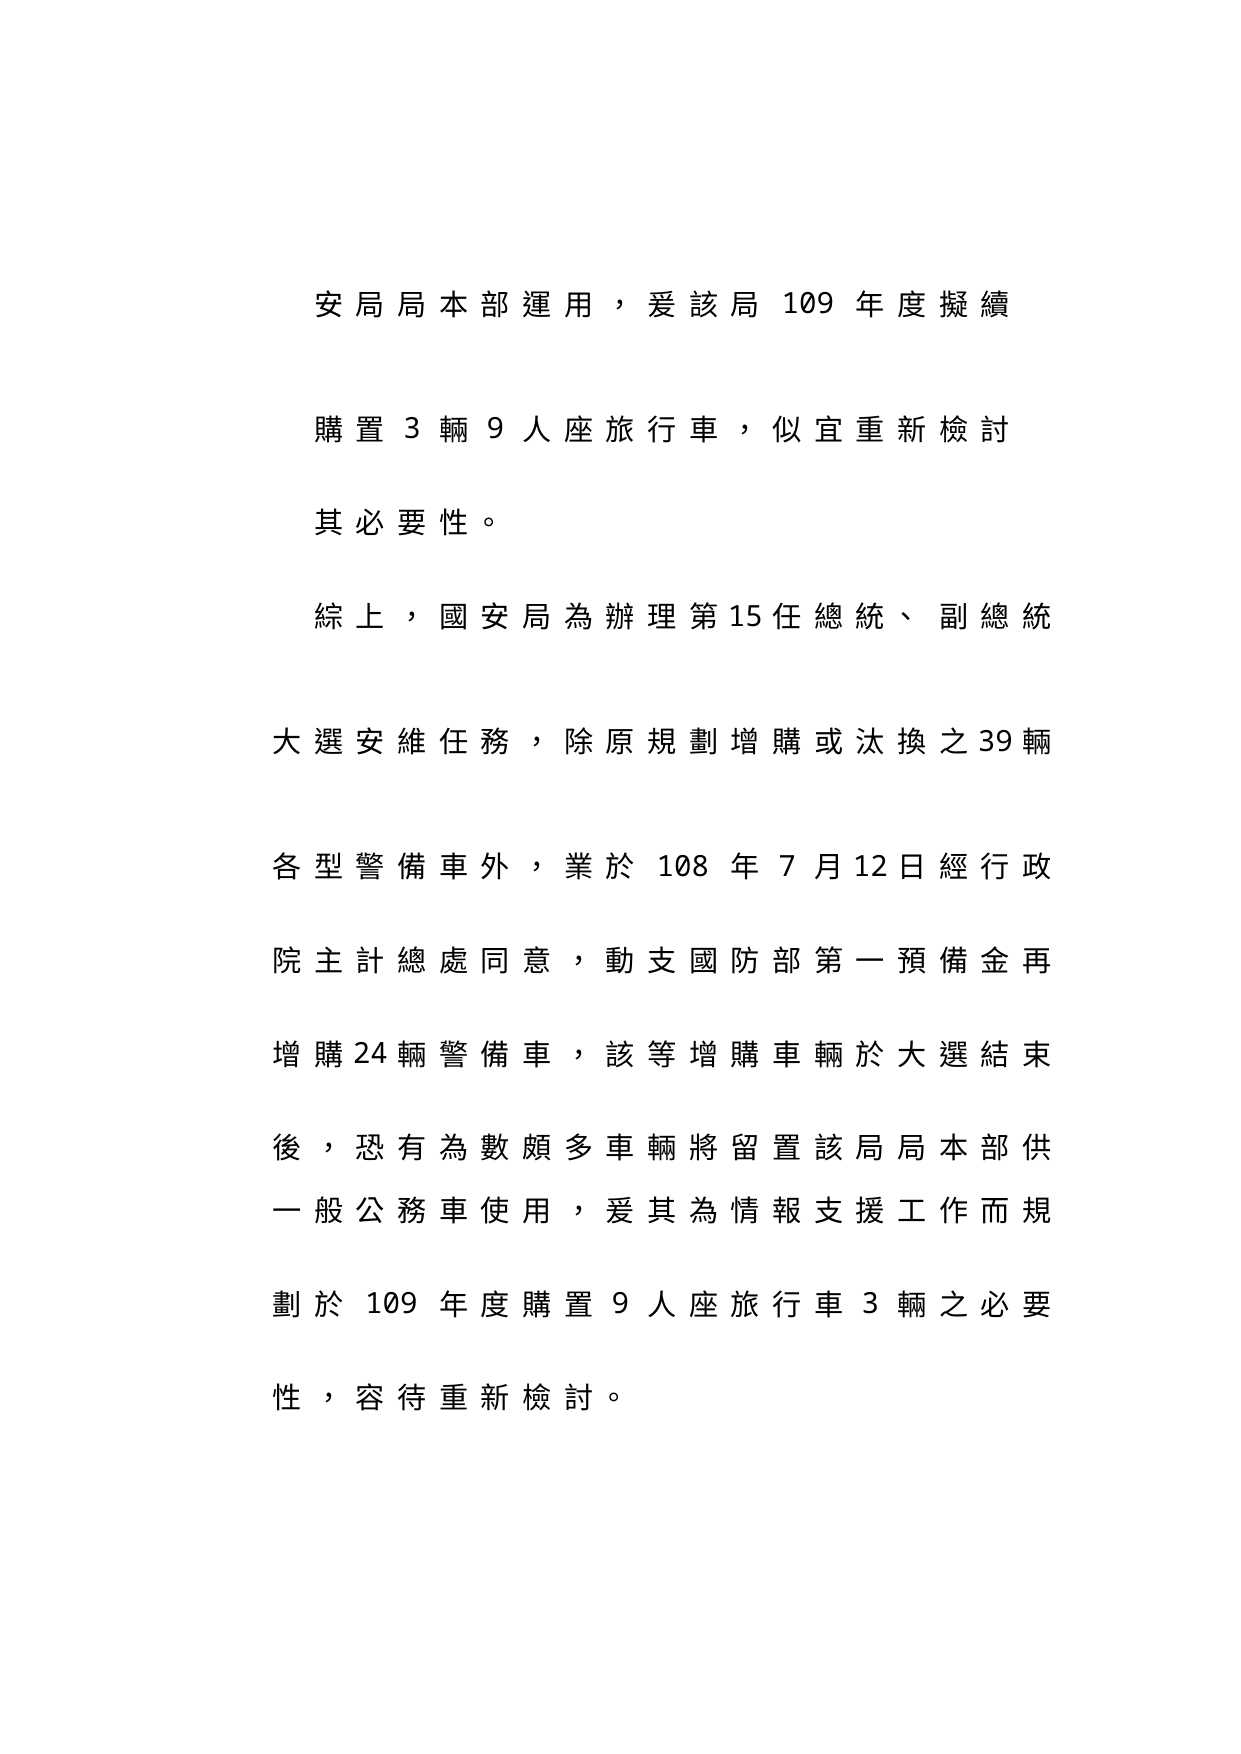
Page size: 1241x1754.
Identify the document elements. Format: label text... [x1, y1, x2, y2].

text 綜上，國安局為辦理第15任總統、副總統大選安維任務，除原規劃增購或汰換之39輛各型警備車外，業於108年7月12日經行政院主計總處同意，動支國防部第一預備金再增購24輛警備車，該等增購車輛於大選結束後，恐有為數頗多車輛將留置該局局本部供一般公務車使用，爰其為情報支援工作而規劃於109年度購置9人座旅行車3輛之必要性，容待重新檢討。 [242, 542, 1058, 1417]
text 查國安局係於108年4月23日將109年度購車計畫函送國家安全會議並轉行政院審查，行政院於108年5月31日函復同意該局汰換9人座小客車3輛；另該局於108年5月14日將動支國防部第一預備金計畫函送國防部並轉行政院主計總處審查，主計總處於108年7月12日函復同意其動支國防部第一預備金增購24輛警備車，顯示國安局於規劃汰換情報支援單位9人座小客車時，恐尚未將增購警備車之後續運用規劃納入考量。依該局109年度預算書表所附載「公務車輛明細表」，108年底該局各款公務車、旅行車及禮賓車將達43輛，如加上該局108年度動支國防部第一預備金所增購之24輛警備車，俟明(109)年大選結束後，恐有為數頗多車輛將留置國安局局本部運用，爰該局109年度擬續購置3輛9人座旅行車，似宜重新檢討其必要性。 [271, 229, 1028, 542]
